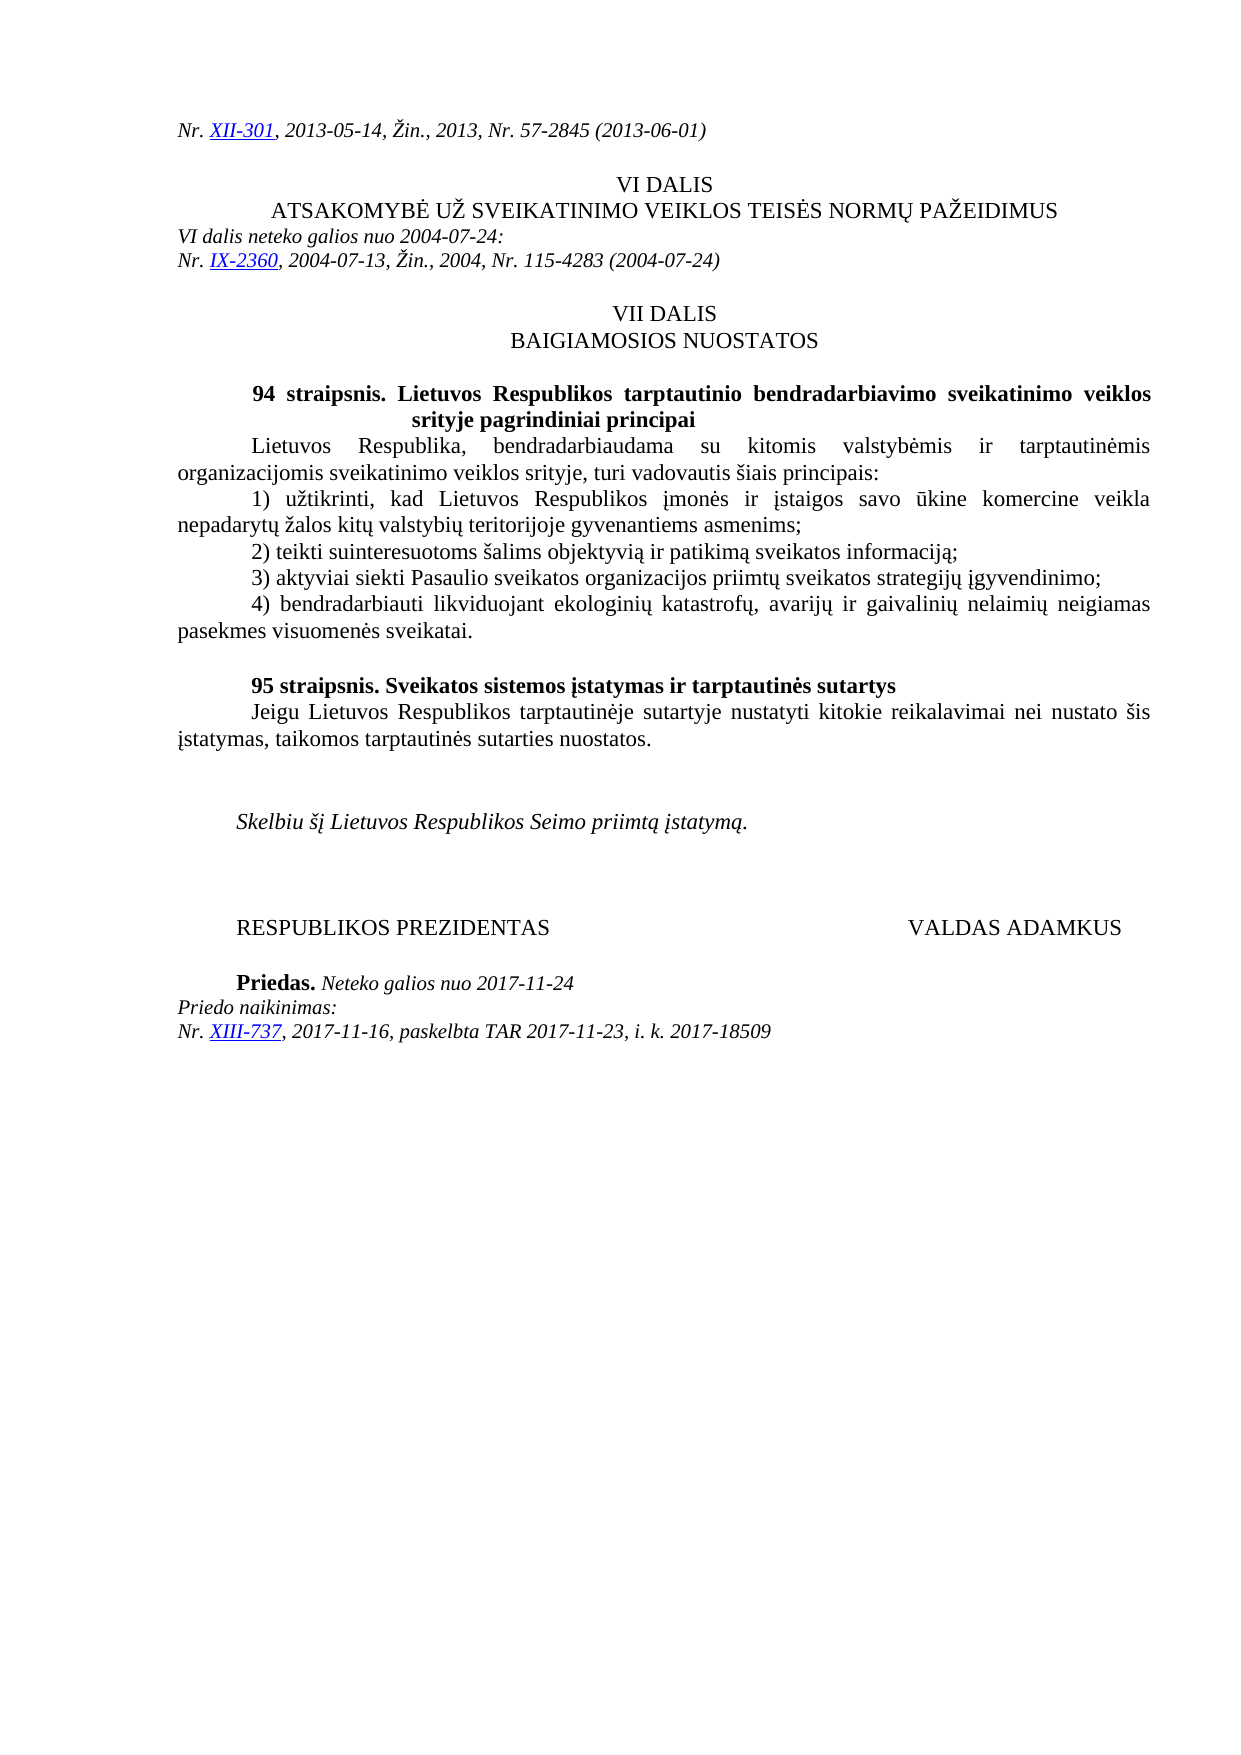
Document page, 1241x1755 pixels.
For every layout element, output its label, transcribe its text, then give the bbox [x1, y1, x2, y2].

text 4) bendradarbiauti likviduojant ekologinių katastrofų, avarijų ir gaivalinių nelaimių neigiamas pasekmes visuomenės sveikatai. [177, 590, 1152, 643]
text Nr. XII-301, 2013-05-14, Žin., 2013, Nr. 57-2845 (2013-06-01) [177, 118, 1152, 142]
text 95 straipsnis. Sveikatos sistemos įstatymas ir tarptautinės sutartys [177, 672, 1152, 698]
text 2) teikti suinteresuotoms šalims objektyvią ir patikimą sveikatos informaciją; [177, 538, 1152, 564]
text Nr. XIII-737, 2017-11-16, paskelbta TAR 2017-11-23, i. k. 2017-18509 [177, 1019, 1152, 1043]
text RESPUBLIKOS PREZIDENTAS VALDAS ADAMKUS [177, 914, 1152, 940]
text 94 straipsnis. Lietuvos Respublikos tarptautinio bendradarbiavimo sveikatinimo veiklos srityje pagrindiniai principai [252, 379, 1152, 432]
text Jeigu Lietuvos Respublikos tarptautinėje sutartyje nustatyti kitokie reikalavimai nei nustato šis įstatymas, taikomos tarptautinės sutarties nuostatos. [177, 698, 1152, 751]
text 1) užtikrinti, kad Lietuvos Respublikos įmonės ir įstaigos savo ūkine komercine veikla nepadarytų žalos kitų valstybių teritorijoje gyvenantiems asmenims; [177, 485, 1152, 538]
text VI dalis neteko galios nuo 2004-07-24: [177, 224, 1152, 248]
text 3) aktyviai siekti Pasaulio sveikatos organizacijos priimtų sveikatos strategijų įgyvendinimo; [177, 564, 1152, 590]
text Skelbiu šį Lietuvos Respublikos Seimo priimtą įstatymą. [177, 808, 1152, 835]
text VII DALIS [177, 301, 1152, 327]
text Lietuvos Respublika, bendradarbiaudama su kitomis valstybėmis ir tarptautinėmis organizacijomis sveikatinimo veiklos srityje, turi vadovautis šiais principais: [177, 432, 1152, 485]
text Priedas. Neteko galios nuo 2017-11-24 [177, 969, 1152, 995]
text BAIGIAMOSIOS NUOSTATOS [177, 327, 1152, 353]
text Priedo naikinimas: [177, 995, 1152, 1019]
text Nr. IX-2360, 2004-07-13, Žin., 2004, Nr. 115-4283 (2004-07-24) [177, 248, 1152, 272]
text ATSAKOMYBĖ UŽ SVEIKATINIMO VEIKLOS TEISĖS NORMŲ PAŽEIDIMUS [177, 197, 1152, 224]
text VI DALIS [177, 171, 1152, 197]
